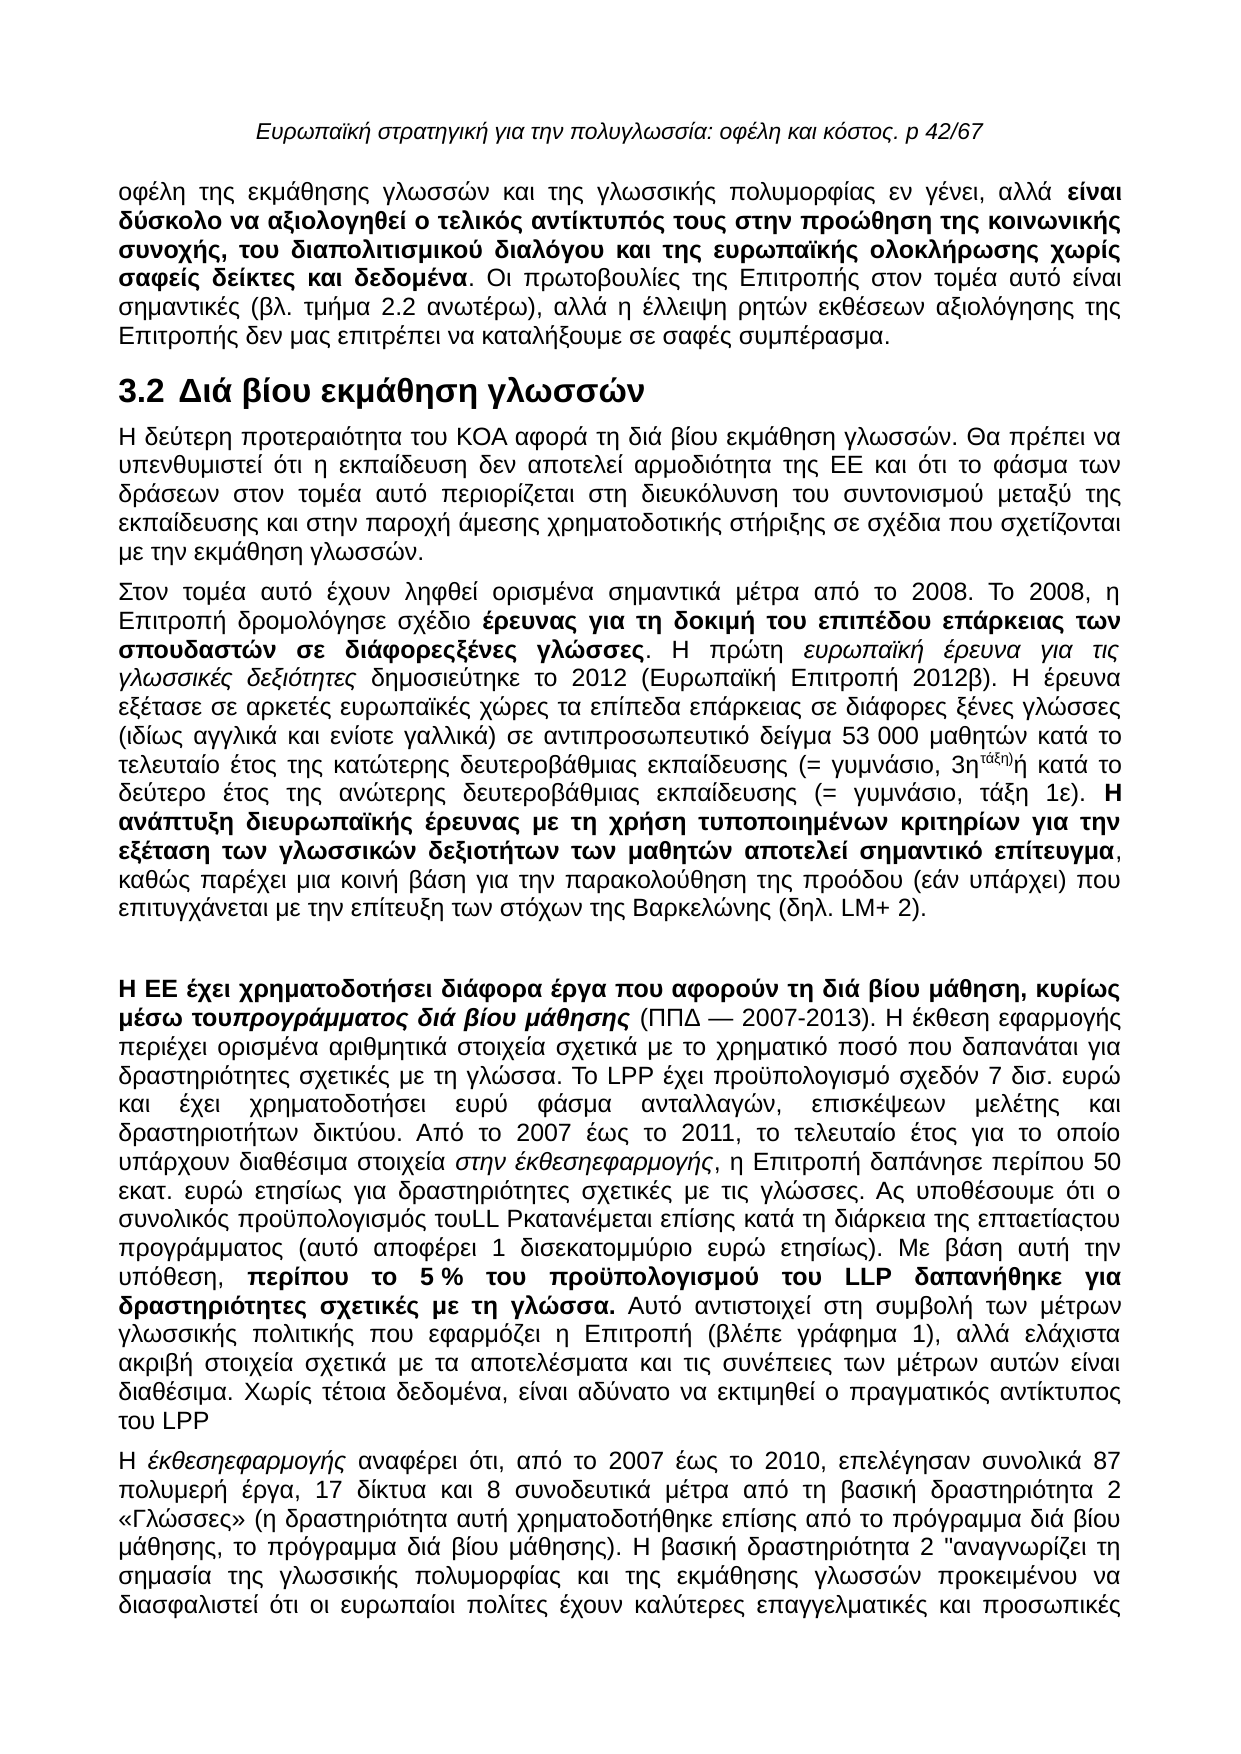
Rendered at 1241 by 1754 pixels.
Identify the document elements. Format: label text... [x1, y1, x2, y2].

subtitle Διά βίου εκμάθηση γλωσσών [118, 370, 1122, 409]
text Η έκθεσηεφαρμογής αναφέρει ότι, από το 2007 έως το 2010, επελέγησαν συνολικά 87 πολυμερή έργα, 17 δίκτυα και 8 συνοδευτικά μέτρα από τη βασική δραστηριότητα 2 «Γλώσσες» (η δραστηριότητα αυτή χρηματοδοτήθηκε επίσης από το πρόγραμμα διά βίου μάθησης, το πρόγραμμα διά βίου μάθησης). Η βασική δραστηριότητα 2 "αναγνωρίζει τη σημασία της γλωσσικής πολυμορφίας και της εκμάθησης γλωσσών προκειμένου να διασφαλιστεί ότι οι ευρωπαίοι πολίτες έχουν καλύτερες επαγγελματικές και προσωπικές [118, 1446, 1122, 1619]
text Στον τομέα αυτό έχουν ληφθεί ορισμένα σημαντικά μέτρα από το 2008. Το 2008, η Επιτροπή δρομολόγησε σχέδιο έρευνας για τη δοκιμή του επιπέδου επάρκειας των σπουδαστών σε διάφορεςξένες γλώσσες. Η πρώτη ευρωπαϊκή έρευνα για τις γλωσσικές δεξιότητες δημοσιεύτηκε το 2012 (Ευρωπαϊκή Επιτροπή 2012β). Η έρευνα εξέτασε σε αρκετές ευρωπαϊκές χώρες τα επίπεδα επάρκειας σε διάφορες ξένες γλώσσες (ιδίως αγγλικά και ενίοτε γαλλικά) σε αντιπροσωπευτικό δείγμα 53 000 μαθητών κατά το τελευταίο έτος της κατώτερης δευτεροβάθμιας εκπαίδευσης (= γυμνάσιο, 3ητάξη)ή κατά το δεύτερο έτος της ανώτερης δευτεροβάθμιας εκπαίδευσης (= γυμνάσιο, τάξη 1ε). Η ανάπτυξη διευρωπαϊκής έρευνας με τη χρήση τυποποιημένων κριτηρίων για την εξέταση των γλωσσικών δεξιοτήτων των μαθητών αποτελεί σημαντικό επίτευγμα, καθώς παρέχει μια κοινή βάση για την παρακολούθηση της προόδου (εάν υπάρχει) που επιτυγχάνεται με την επίτευξη των στόχων της Βαρκελώνης (δηλ. LM+ 2). [118, 577, 1122, 922]
text οφέλη της εκμάθησης γλωσσών και της γλωσσικής πολυμορφίας εν γένει, αλλά είναι δύσκολο να αξιολογηθεί ο τελικός αντίκτυπός τους στην προώθηση της κοινωνικής συνοχής, του διαπολιτισμικού διαλόγου και της ευρωπαϊκής ολοκλήρωσης χωρίς σαφείς δείκτες και δεδομένα. Οι πρωτοβουλίες της Επιτροπής στον τομέα αυτό είναι σημαντικές (βλ. τμήμα 2.2 ανωτέρω), αλλά η έλλειψη ρητών εκθέσεων αξιολόγησης της Επιτροπής δεν μας επιτρέπει να καταλήξουμε σε σαφές συμπέρασμα. [118, 177, 1122, 349]
text Η δεύτερη προτεραιότητα του ΚΟΑ αφορά τη διά βίου εκμάθηση γλωσσών. Θα πρέπει να υπενθυμιστεί ότι η εκπαίδευση δεν αποτελεί αρμοδιότητα της ΕΕ και ότι το φάσμα των δράσεων στον τομέα αυτό περιορίζεται στη διευκόλυνση του συντονισμού μεταξύ της εκπαίδευσης και στην παροχή άμεσης χρηματοδοτικής στήριξης σε σχέδια που σχετίζονται με την εκμάθηση γλωσσών. [118, 422, 1122, 565]
text Η ΕΕ έχει χρηματοδοτήσει διάφορα έργα που αφορούν τη διά βίου μάθηση, κυρίως μέσω τουπρογράμματος διά βίου μάθησης (ΠΠΔ — 2007-2013). Η έκθεση εφαρμογής περιέχει ορισμένα αριθμητικά στοιχεία σχετικά με το χρηματικό ποσό που δαπανάται για δραστηριότητες σχετικές με τη γλώσσα. Το LPP έχει προϋπολογισμό σχεδόν 7 δισ. ευρώ και έχει χρηματοδοτήσει ευρύ φάσμα ανταλλαγών, επισκέψεων μελέτης και δραστηριοτήτων δικτύου. Από το 2007 έως το 2011, το τελευταίο έτος για το οποίο υπάρχουν διαθέσιμα στοιχεία στην έκθεσηεφαρμογής, η Επιτροπή δαπάνησε περίπου 50 εκατ. ευρώ ετησίως για δραστηριότητες σχετικές με τις γλώσσες. Ας υποθέσουμε ότι ο συνολικός προϋπολογισμός τουLL Pκατανέμεται επίσης κατά τη διάρκεια της επταετίαςτου προγράμματος (αυτό αποφέρει 1 δισεκατομμύριο ευρώ ετησίως). Με βάση αυτή την υπόθεση, περίπου το 5 % του προϋπολογισμού του LLP δαπανήθηκε για δραστηριότητες σχετικές με τη γλώσσα. Αυτό αντιστοιχεί στη συμβολή των μέτρων γλωσσικής πολιτικής που εφαρμόζει η Επιτροπή (βλέπε γράφημα 1), αλλά ελάχιστα ακριβή στοιχεία σχετικά με τα αποτελέσματα και τις συνέπειες των μέτρων αυτών είναι διαθέσιμα. Χωρίς τέτοια δεδομένα, είναι αδύνατο να εκτιμηθεί ο πραγματικός αντίκτυπος του LPP [118, 974, 1122, 1434]
